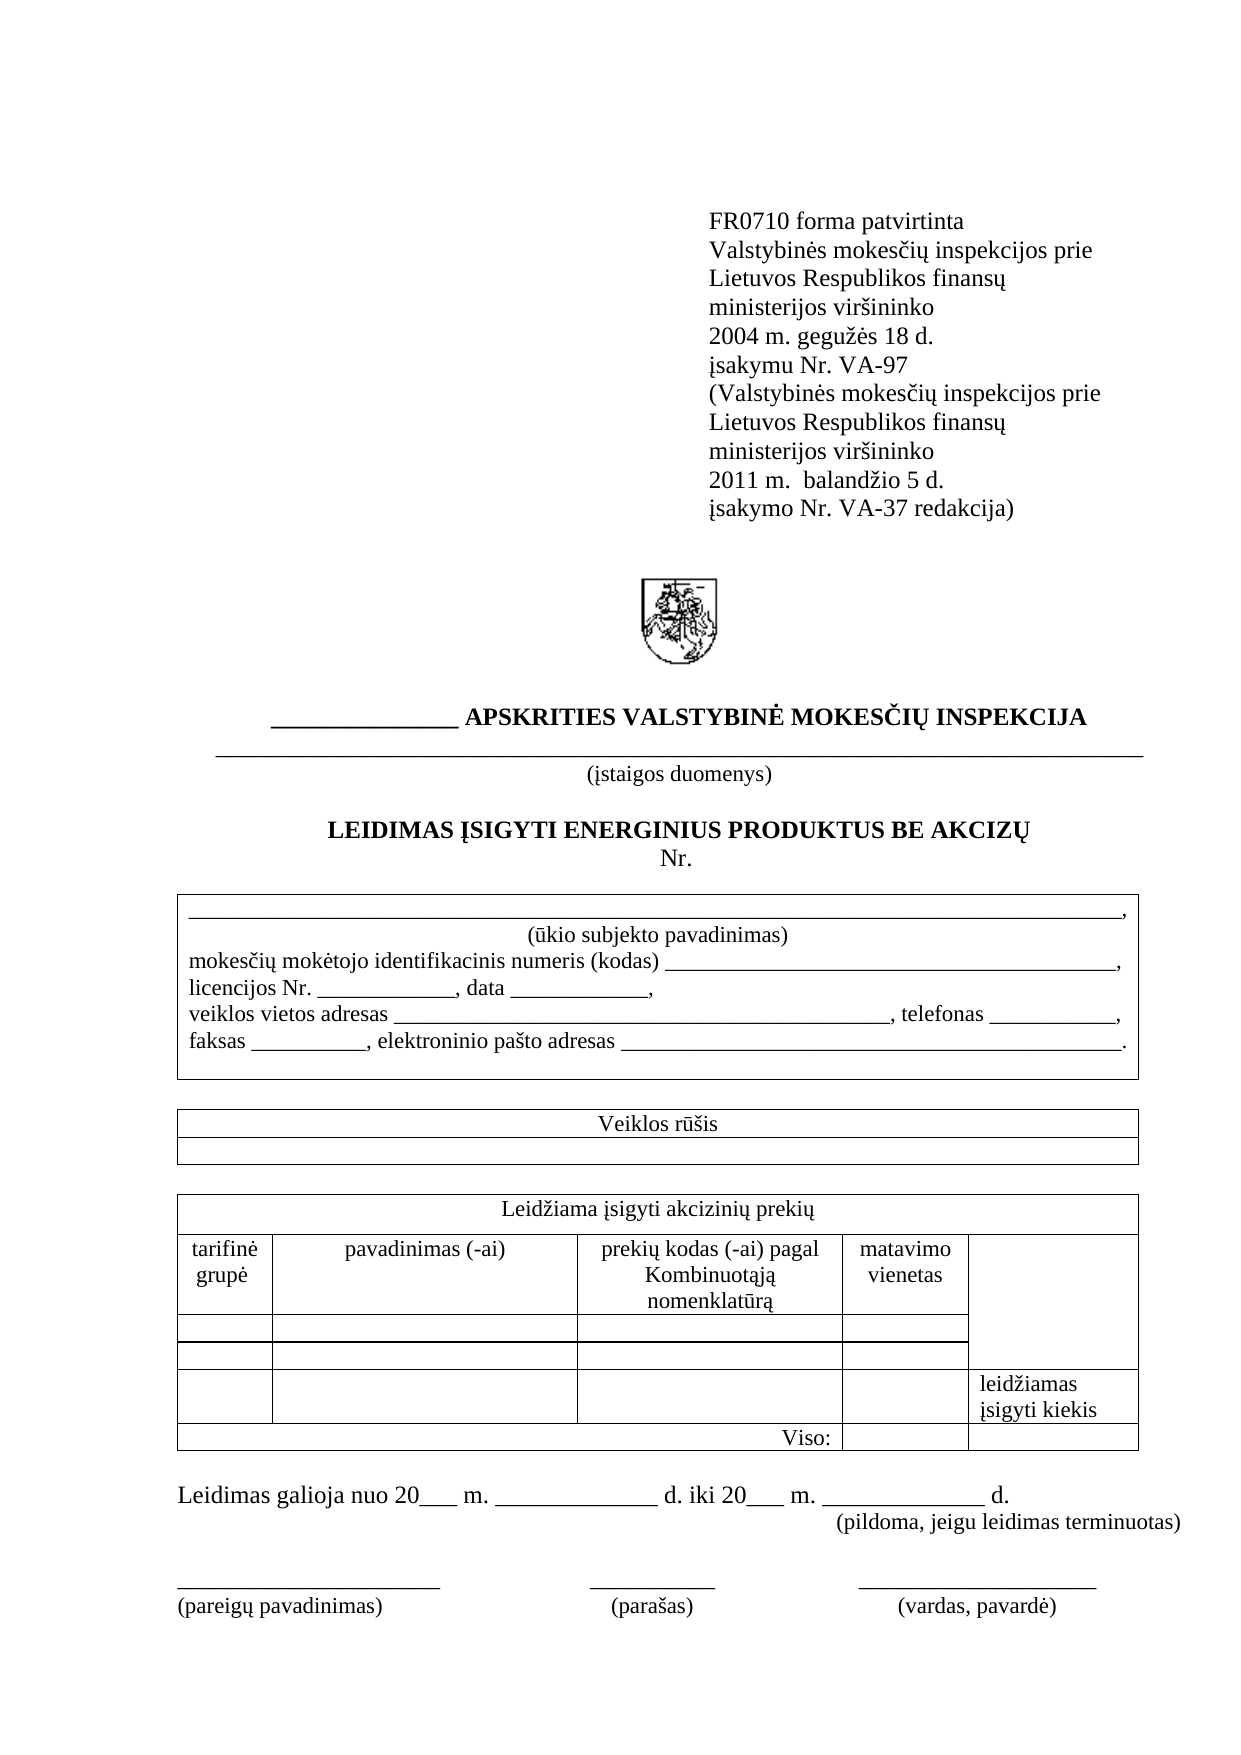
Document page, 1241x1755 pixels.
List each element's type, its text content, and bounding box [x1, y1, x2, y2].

table_cell tarifinė grupė [178, 1235, 272, 1314]
text Lietuvos Respublikos finansų [177, 407, 1181, 436]
text (Valstybinės mokesčių inspekcijos prie [177, 378, 1181, 407]
table_cell prekių kodas (-ai) pagal Kombinuotąją nomenklatūrą [578, 1235, 842, 1314]
table_cell [969, 1235, 1138, 1369]
table_cell [843, 1315, 968, 1341]
text ministerijos viršininko [177, 292, 1181, 321]
table_cell [178, 1315, 272, 1341]
text (įstaigos duomenys) [177, 760, 1181, 786]
table_cell [578, 1315, 842, 1341]
table_cell [178, 1343, 272, 1369]
text įsakymu Nr. VA-97 [177, 350, 1181, 378]
text 2004 m. gegužės 18 d. [177, 321, 1181, 350]
text _____________________ __________ ___________________ [177, 1563, 1181, 1592]
text įsakymo Nr. VA-37 redakcija) [177, 493, 1181, 522]
text (pareigų pavadinimas) (parašas) (vardas, pavardė) [177, 1592, 1181, 1619]
table_cell [273, 1343, 577, 1369]
table_cell matavimo vienetas [843, 1235, 968, 1314]
text ministerijos viršininko [177, 436, 1181, 465]
text 2011 m. balandžio 5 d. [177, 465, 1181, 493]
text _ [177, 731, 1181, 760]
table_cell [578, 1343, 842, 1369]
table_header Leidžiama įsigyti akcizinių prekių [178, 1195, 1138, 1234]
text Valstybinės mokesčių inspekcijos prie [177, 235, 1181, 263]
table_cell [843, 1424, 968, 1450]
table_cell leidžiamas įsigyti kiekis [969, 1370, 1138, 1422]
text Leidimas galioja nuo 20___ m. _____________ d. iki 20___ m. _____________ d. [177, 1480, 1181, 1508]
table_header _ , (ūkio subjekto pavadinimas) mokesčių mokėtojo identifikacinis numeris (kodas) , licencijos Nr. ____________, data ____________, veiklos vietos adresas , telefonas ___________, faksas __________, elektroninio pašto adresas . [178, 895, 1138, 1079]
table_cell [578, 1370, 842, 1422]
table_cell [178, 1370, 272, 1422]
text (herbas) [177, 551, 1181, 673]
table_cell [178, 1138, 1138, 1164]
table_cell [969, 1424, 1138, 1450]
table_cell [843, 1370, 968, 1422]
table_cell [273, 1315, 577, 1341]
text (pildoma, jeigu leidimas terminuotas) [177, 1508, 1181, 1535]
text LEIDIMAS ĮSIGYTI ENERGINIUS PRODUKTUS BE AKCIZŲ [177, 815, 1181, 843]
table_header Veiklos rūšis [178, 1110, 1138, 1137]
table_cell pavadinimas (-ai) [273, 1235, 577, 1314]
text FR0710 forma patvirtinta [177, 206, 1181, 235]
text Lietuvos Respublikos finansų [177, 263, 1181, 292]
text _______________ APSKRITIES VALSTYBINĖ MOKESČIŲ INSPEKCIJA [177, 702, 1181, 731]
table_cell Viso: [178, 1424, 842, 1450]
table_cell [273, 1370, 577, 1422]
table_cell [843, 1343, 968, 1369]
text Nr. [177, 843, 1181, 872]
